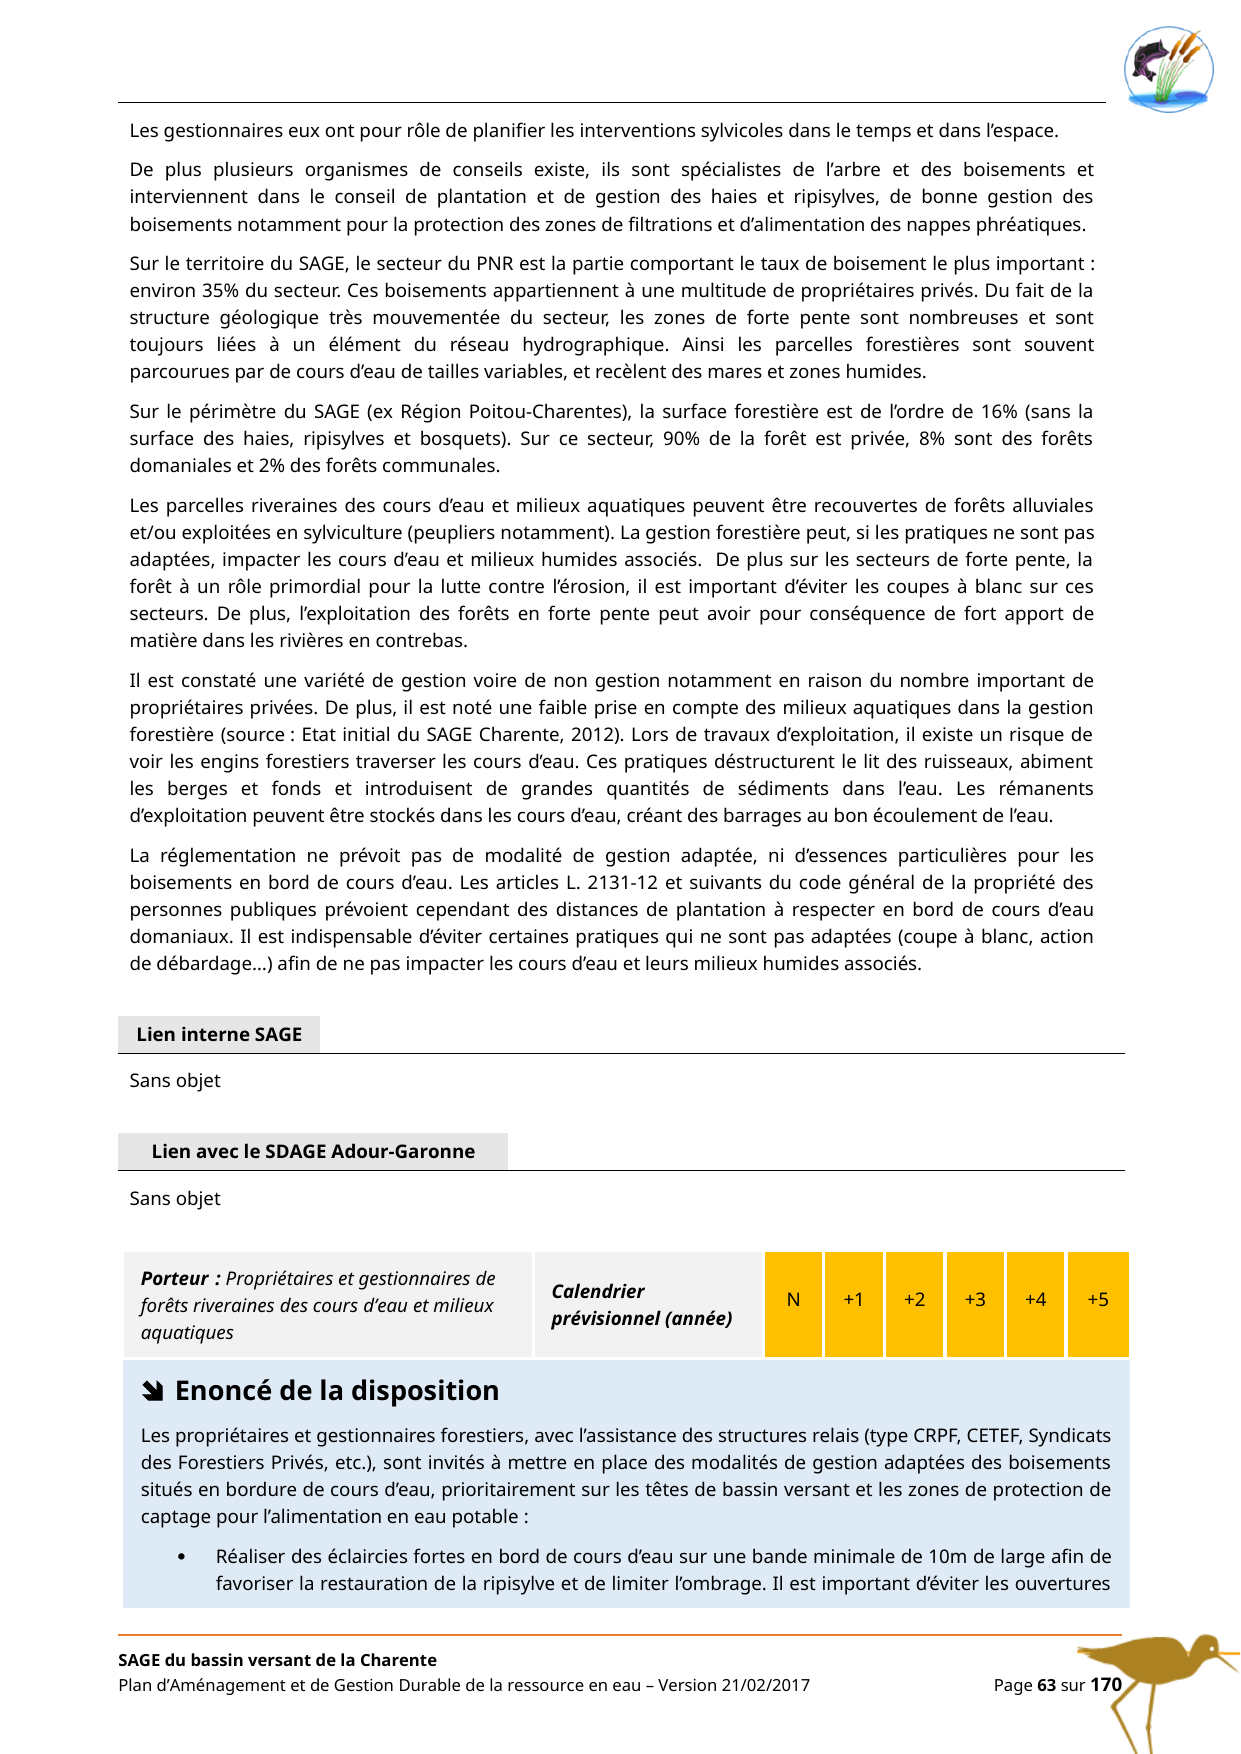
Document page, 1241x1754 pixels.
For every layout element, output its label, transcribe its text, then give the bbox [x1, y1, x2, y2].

table_header Lien interne SAGE [118, 1016, 320, 1053]
table_cell [509, 1133, 1125, 1170]
table_cell Lien avec le SDAGE Adour-Garonne [118, 1133, 508, 1170]
table_cell [1125, 1133, 1130, 1170]
table_header [320, 1016, 1125, 1053]
table_cell [1125, 1053, 1130, 1133]
table_cell Calendrier prévisionnel (année) [535, 1252, 762, 1357]
table_cell [1125, 1170, 1130, 1249]
table_cell +1 [825, 1252, 883, 1357]
table_header [1125, 1016, 1130, 1053]
table_cell Sans objet [118, 1171, 1125, 1249]
table_cell Sans objet [118, 1054, 1125, 1133]
table_cell Les gestionnaires eux ont pour rôle de planifier les interventions sylvicoles dans le temps et dans l’espace. De plus plusieurs organismes de conseils existe, ils sont spécialistes de l’arbre et des boisements et interviennent dans le conseil de plantation et de gestion des haies et ripisylves, de bonne gestion des boisements notamment pour la protection des zones de filtrations et d’alimentation des nappes phréatiques. Sur le territoire du SAGE, le secteur du PNR est la partie comportant le taux de boisement le plus important : environ 35% du secteur. Ces boisements appartiennent à une multitude de propriétaires privés. Du fait de la structure géologique très mouvementée du secteur, les zones de forte pente sont nombreuses et sont toujours liées à un élément du réseau hydrographique. Ainsi les parcelles forestières sont souvent parcourues par de cours d’eau de tailles variables, et recèlent des mares et zones humides. Sur le périmètre du SAGE (ex Région Poitou-Charentes), la surface forestière est de l’ordre de 16% (sans la surface des haies, ripisylves et bosquets). Sur ce secteur, 90% de la forêt est privée, 8% sont des forêts domaniales et 2% des forêts communales. Les parcelles riveraines des cours d’eau et milieux aquatiques peuvent être recouvertes de forêts alluviales et/ou exploitées en sylviculture (peupliers notamment). La gestion forestière peut, si les pratiques ne sont pas adaptées, impacter les cours d’eau et milieux humides associés. De plus sur les secteurs de forte pente, la forêt à un rôle primordial pour la lutte contre l’érosion, il est important d’éviter les coupes à blanc sur ces secteurs. De plus, l’exploitation des forêts en forte pente peut avoir pour conséquence de fort apport de matière dans les rivières en contrebas. Il est constaté une variété de gestion voire de non gestion notamment en raison du nombre important de propriétaires privées. De plus, il est noté une faible prise en compte des milieux aquatiques dans la gestion forestière (source : Etat initial du SAGE Charente, 2012). Lors de travaux d’exploitation, il existe un risque de voir les engins forestiers traverser les cours d’eau. Ces pratiques déstructurent le lit des ruisseaux, abiment les berges et fonds et introduisent de grandes quantités de sédiments dans l’eau. Les rémanents d’exploitation peuvent être stockés dans les cours d’eau, créant des barrages au bon écoulement de l’eau. La réglementation ne prévoit pas de modalité de gestion adaptée, ni d’essences particulières pour les boisements en bord de cours d’eau. Les articles L. 2131-12 et suivants du code général de la propriété des personnes publiques prévoient cependant des distances de plantation à respecter en bord de cours d’eau domaniaux. Il est indispensable d’éviter certaines pratiques qui ne sont pas adaptées (coupe à blanc, action de débardage…) afin de ne pas impacter les cours d’eau et leurs milieux humides associés. [118, 103, 1106, 976]
table_cell [118, 1357, 123, 1608]
table_cell +2 [886, 1252, 943, 1357]
table_cell +5 [1068, 1252, 1129, 1357]
table_cell Porteur : Propriétaires et gestionnaires de forêts riveraines des cours d’eau et milieux aquatiques [124, 1252, 532, 1357]
table_cell  Enoncé de la disposition Les propriétaires et gestionnaires forestiers, avec l’assistance des structures relais (type CRPF, CETEF, Syndicats des Forestiers Privés, etc.), sont invités à mettre en place des modalités de gestion adaptées des boisements situés en bordure de cours d’eau, prioritairement sur les têtes de bassin versant et les zones de protection de captage pour l’alimentation en eau potable : Réaliser des éclaircies fortes en bord de cours d’eau sur une bande minimale de 10m de large afin de favoriser la restauration de la ripisylve et de limiter l’ombrage. Il est important d’éviter les ouvertures [123, 1360, 1130, 1608]
table_cell +4 [1007, 1252, 1064, 1357]
table_cell N [765, 1252, 822, 1357]
table_cell +3 [947, 1252, 1004, 1357]
